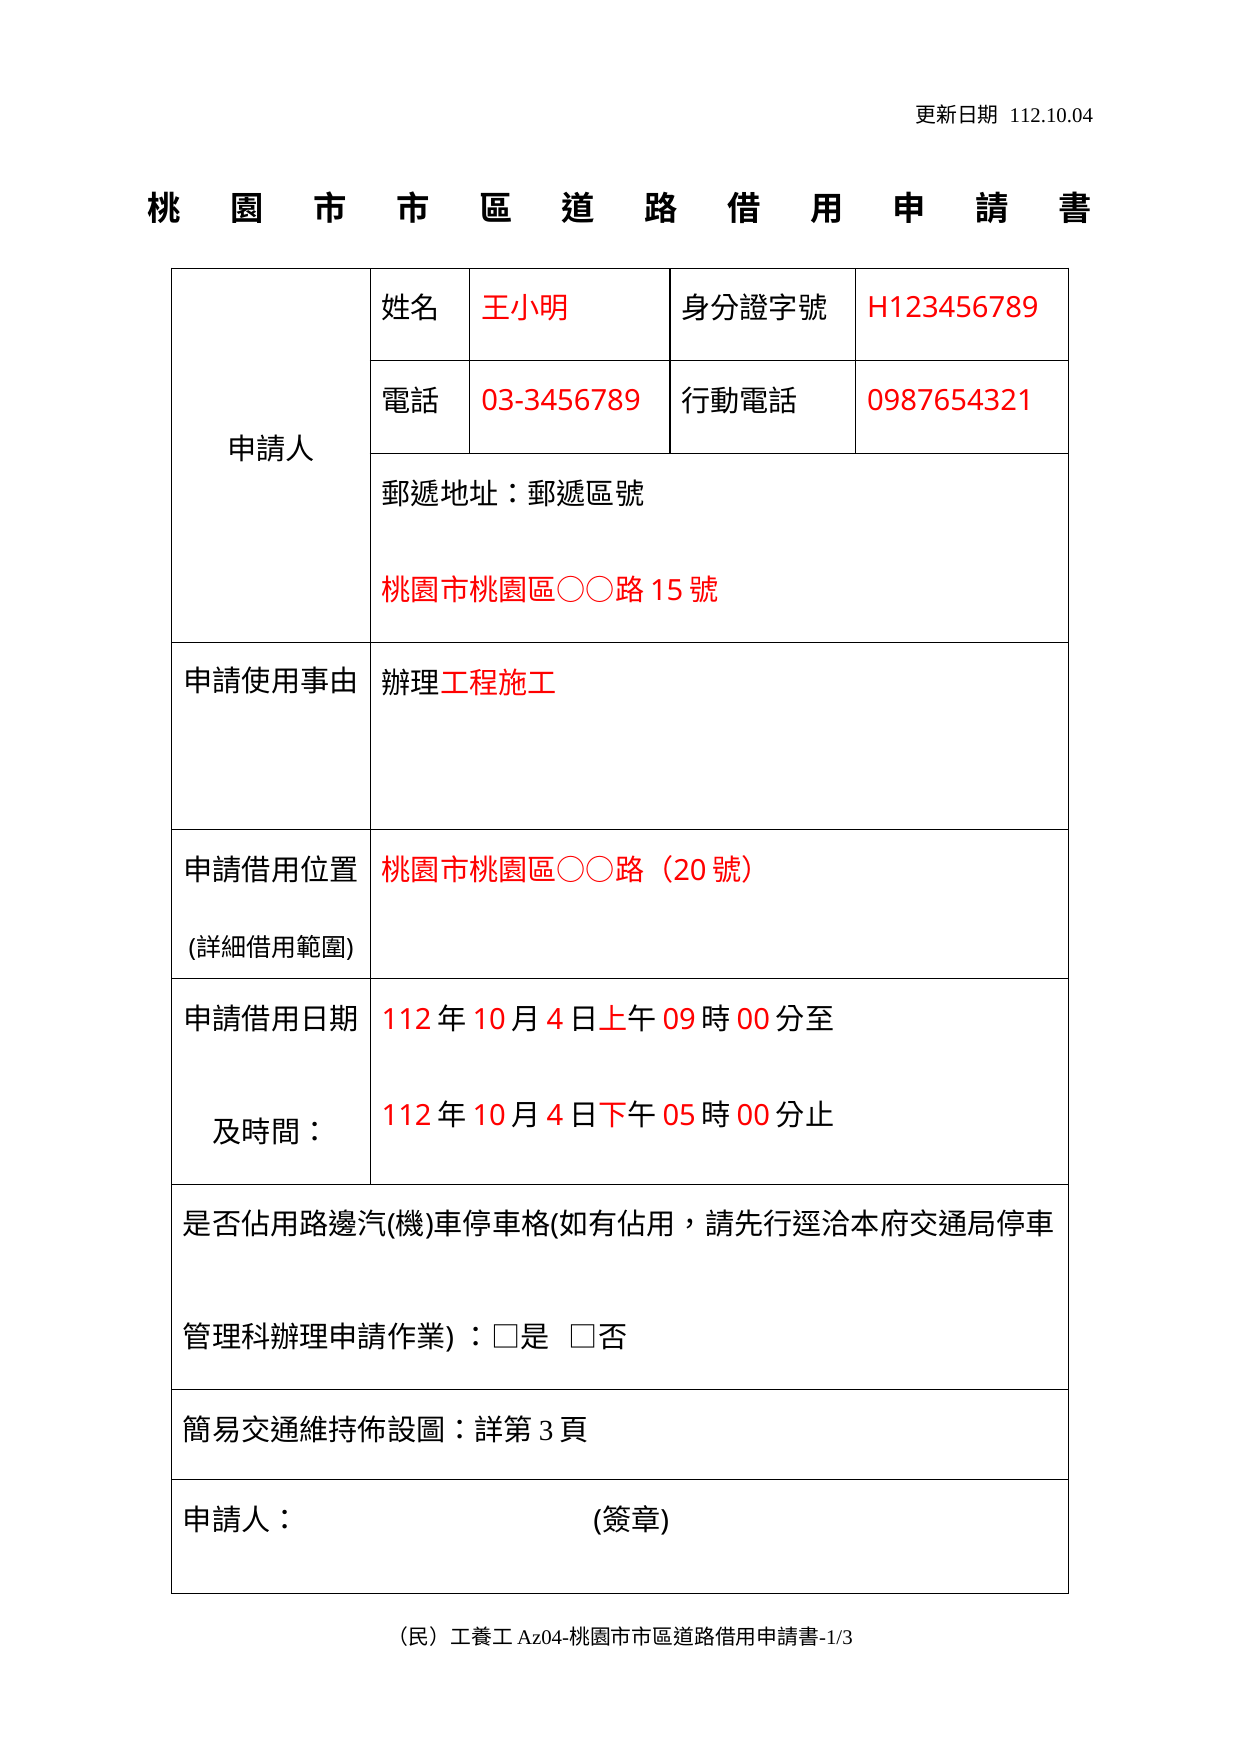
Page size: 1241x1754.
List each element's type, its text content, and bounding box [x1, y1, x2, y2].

table_cell 桃園市桃園區○○路（20號） [371, 830, 1068, 978]
table_header H123456789 [856, 269, 1068, 360]
table_header 姓名 [371, 269, 469, 360]
text 桃園市市區道路借用申請書 [148, 168, 1092, 243]
table_cell 0987654321 [856, 361, 1068, 453]
table_cell 申請人： (簽章) [172, 1480, 1068, 1592]
table_cell 03-3456789 [470, 361, 669, 453]
table_cell 辦理工程施工 [371, 643, 1068, 829]
table_cell 申請借用位置 (詳細借用範圍) [172, 830, 370, 978]
table_cell 郵遞地址：郵遞區號 桃園市桃園區○○路15號 [371, 454, 1068, 642]
table_cell 簡易交通維持佈設圖：詳第3頁 [172, 1390, 1068, 1479]
table_cell 申請使用事由 [172, 643, 370, 829]
table_cell 112年10月4日上午09時00分至 112年10月4日下午05時00分止 [371, 979, 1068, 1183]
table_cell 電話 [371, 361, 469, 453]
table_cell 是否佔用路邊汽(機)車停車格(如有佔用，請先行逕洽本府交通局停車管理科辦理申請作業) ：□是 □否 [172, 1185, 1068, 1389]
table_header 申請人 [172, 269, 370, 642]
table_cell 申請借用日期及時間： [172, 979, 370, 1183]
table_cell 行動電話 [671, 361, 855, 453]
table_header 王小明 [470, 269, 669, 360]
table_header 身分證字號 [671, 269, 855, 360]
